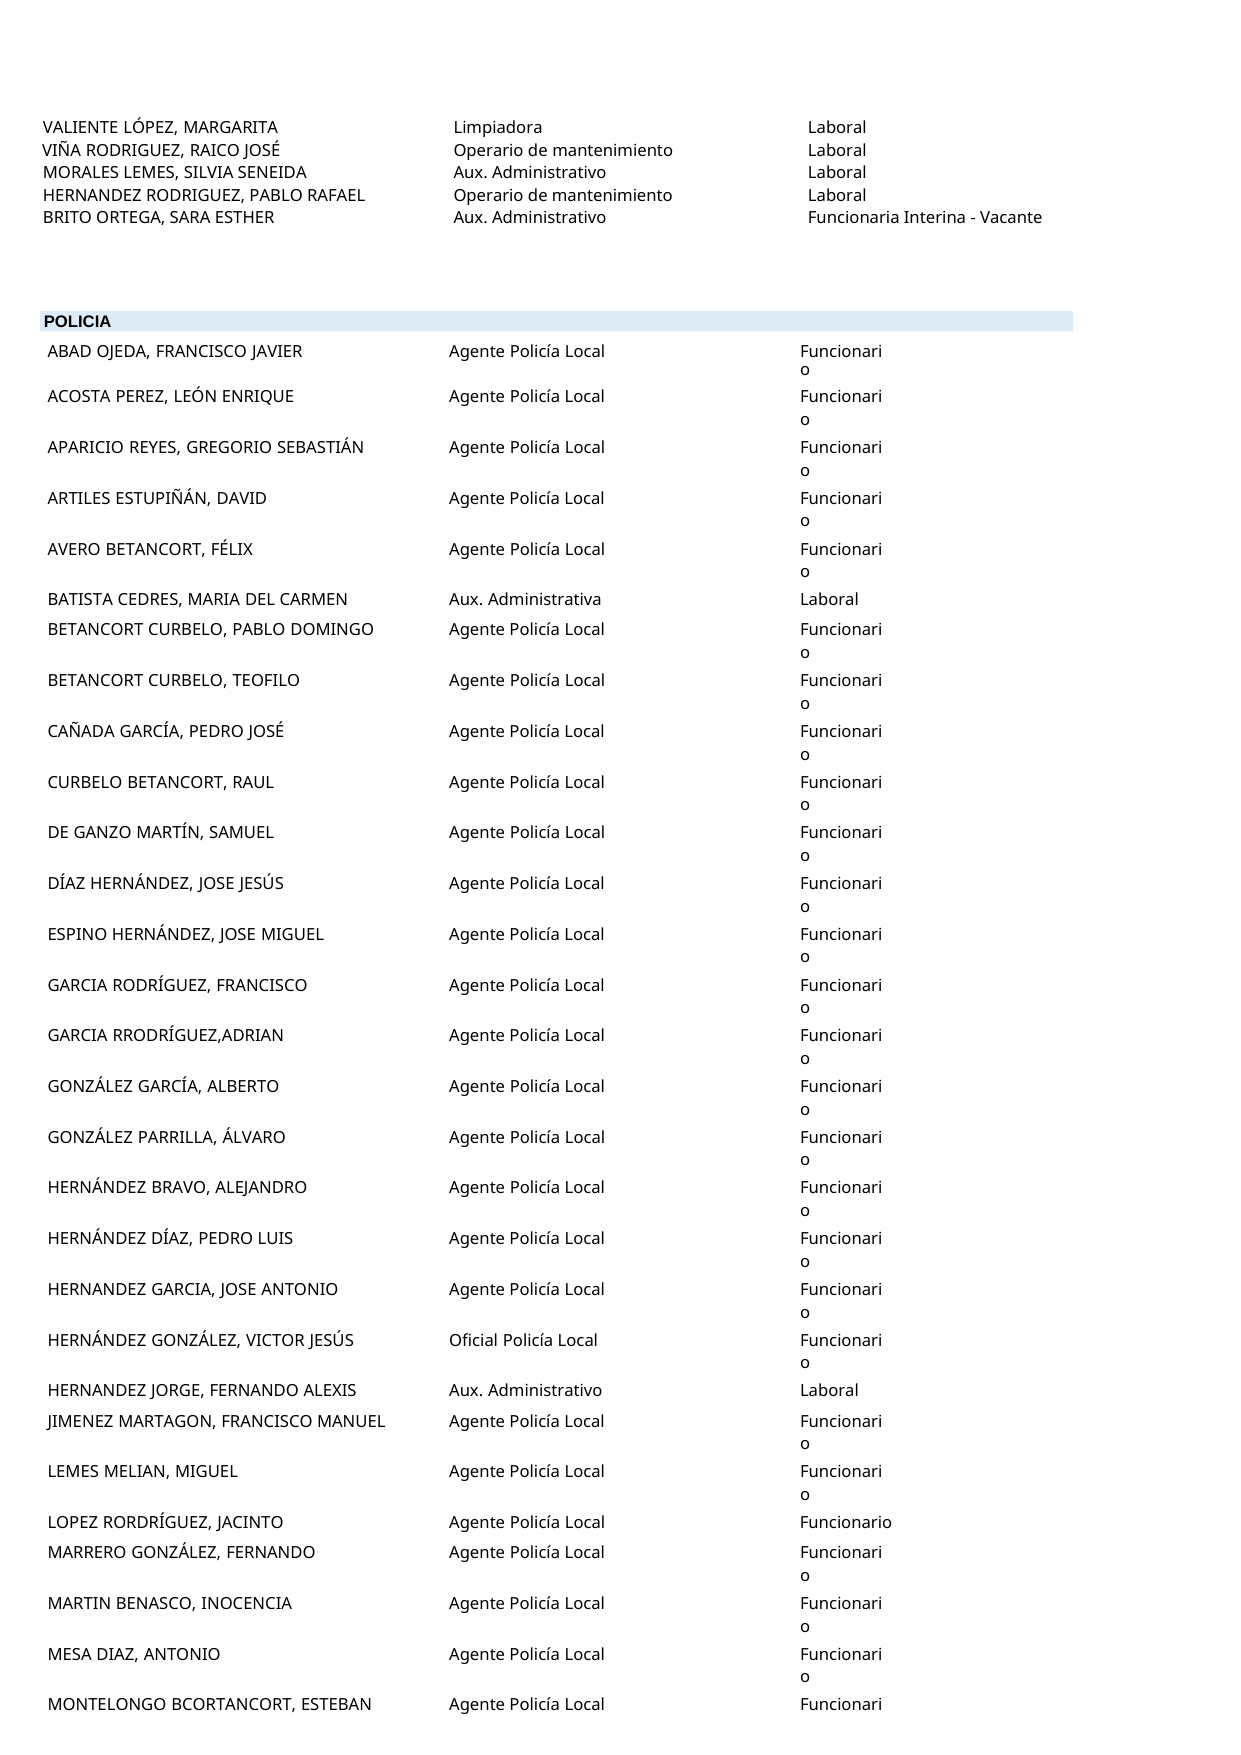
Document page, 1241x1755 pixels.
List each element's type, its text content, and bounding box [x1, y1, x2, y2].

table_header Limpiadora [453, 119, 808, 137]
table_cell Agente Policía Local [428, 816, 701, 866]
table_cell DE GANZO MARTÍN, SAMUEL [38, 816, 428, 866]
table_cell GONZÁLEZ GARCÍA, ALBERTO [38, 1069, 428, 1120]
table_cell Funcionario [701, 1069, 892, 1120]
table_cell Funcionario [701, 968, 892, 1018]
table_cell Funcionario [701, 380, 892, 430]
table_cell Agente Policía Local [428, 430, 701, 481]
table_cell Agente Policía Local [428, 1221, 701, 1272]
table_cell Agente Policía Local [428, 380, 701, 430]
table_cell Agente Policía Local [428, 866, 701, 917]
table_header Funcionario [701, 342, 892, 379]
table_cell Agente Policía Local [428, 1019, 701, 1069]
table_cell ARTILES ESTUPIÑÁN, DAVID [38, 481, 428, 532]
table_cell ESPINO HERNÁNDEZ, JOSE MIGUEL [38, 917, 428, 968]
table_cell Funcionario [701, 1171, 892, 1221]
table_cell Aux. Administrativo [428, 1374, 701, 1404]
table_cell MESA DIAZ, ANTONIO [38, 1637, 428, 1688]
table_cell Agente Policía Local [428, 1536, 701, 1586]
table_cell LEMES MELIAN, MIGUEL [38, 1455, 428, 1505]
table_cell Funcionari [701, 1688, 892, 1718]
table_cell Funcionario [701, 1272, 892, 1323]
table_cell Agente Policía Local [428, 917, 701, 968]
table_cell Operario de mantenimiento Aux. Administrativo [453, 182, 808, 227]
table_cell MARRERO GONZÁLEZ, FERNANDO [38, 1536, 428, 1586]
table_cell Agente Policía Local [428, 1586, 701, 1637]
table_cell MONTELONGO BCORTANCORT, ESTEBAN [38, 1688, 428, 1718]
table_cell AVERO BETANCORT, FÉLIX [38, 532, 428, 582]
table_cell Funcionario [701, 613, 892, 663]
table_cell Funcionario [701, 1120, 892, 1171]
table_cell GARCIA RRODRÍGUEZ,ADRIAN [38, 1019, 428, 1069]
table_cell Agente Policía Local [428, 1120, 701, 1171]
table_cell HERNANDEZ JORGE, FERNANDO ALEXIS [38, 1374, 428, 1404]
table_cell BETANCORT CURBELO, TEOFILO [38, 664, 428, 714]
table_header Laboral [808, 119, 1161, 137]
table_cell Funcionario [701, 866, 892, 917]
table_cell Laboral Funcionaria Interina - Vacante [808, 182, 1161, 227]
subtitle POLICIA [39, 311, 1084, 331]
table_cell DÍAZ HERNÁNDEZ, JOSE JESÚS [38, 866, 428, 917]
table_cell Funcionario [701, 532, 892, 582]
table_cell Funcionario [701, 765, 892, 816]
table_cell APARICIO REYES, GREGORIO SEBASTIÁN [38, 430, 428, 481]
table_header VALIENTE LÓPEZ, MARGARITA [38, 119, 453, 137]
table_cell Agente Policía Local [428, 1069, 701, 1120]
table_cell Funcionario [701, 816, 892, 866]
table_cell Funcionario [701, 1586, 892, 1637]
table_cell Laboral [701, 1374, 892, 1404]
table_cell HERNÁNDEZ GONZÁLEZ, VICTOR JESÚS [38, 1323, 428, 1374]
table_cell [808, 227, 1161, 270]
table_cell Laboral Laboral [808, 138, 1161, 182]
table_cell Agente Policía Local [428, 1272, 701, 1323]
table_cell HERNÁNDEZ DÍAZ, PEDRO LUIS [38, 1221, 428, 1272]
table_cell Funcionario [701, 1019, 892, 1069]
table_cell Laboral [701, 583, 892, 613]
table_cell Agente Policía Local [428, 968, 701, 1018]
table_cell [453, 227, 808, 270]
table_header ABAD OJEDA, FRANCISCO JAVIER [38, 342, 428, 379]
table_cell Agente Policía Local [428, 532, 701, 582]
table_cell Oficial Policía Local [428, 1323, 701, 1374]
table_cell Agente Policía Local [428, 1455, 701, 1505]
table_cell Agente Policía Local [428, 1171, 701, 1221]
table_cell Agente Policía Local [428, 1505, 701, 1536]
table_cell Agente Policía Local [428, 613, 701, 663]
table_cell Funcionario [701, 664, 892, 714]
table_cell GONZÁLEZ PARRILLA, ÁLVARO [38, 1120, 428, 1171]
table_cell Funcionario [701, 1637, 892, 1688]
table_cell Agente Policía Local [428, 481, 701, 532]
table_cell BATISTA CEDRES, MARIA DEL CARMEN [38, 583, 428, 613]
table_cell CAÑADA GARCÍA, PEDRO JOSÉ [38, 714, 428, 765]
table_cell Funcionario [701, 1455, 892, 1505]
table_cell Operario de mantenimiento Aux. Administrativo [453, 138, 808, 182]
table_cell LOPEZ RORDRÍGUEZ, JACINTO [38, 1505, 428, 1536]
table_cell Funcionario [701, 1536, 892, 1586]
table_cell Agente Policía Local [428, 1688, 701, 1718]
table_cell GARCIA RODRÍGUEZ, FRANCISCO [38, 968, 428, 1018]
table_cell JIMENEZ MARTAGON, FRANCISCO MANUEL [38, 1404, 428, 1454]
table_cell Funcionario [701, 481, 892, 532]
table_cell Funcionario [701, 917, 892, 968]
table_cell Aux. Administrativa [428, 583, 701, 613]
table_cell Agente Policía Local [428, 765, 701, 816]
table_cell Agente Policía Local [428, 1404, 701, 1454]
table_header Agente Policía Local [428, 342, 701, 379]
table_cell Funcionario [701, 1505, 892, 1536]
table_cell CURBELO BETANCORT, RAUL [38, 765, 428, 816]
table_cell HERNANDEZ GARCIA, JOSE ANTONIO [38, 1272, 428, 1323]
table_cell Agente Policía Local [428, 664, 701, 714]
table_cell BETANCORT CURBELO, PABLO DOMINGO [38, 613, 428, 663]
table_cell Funcionario [701, 430, 892, 481]
table_cell Agente Policía Local [428, 714, 701, 765]
table_cell [38, 227, 453, 270]
table_cell Funcionario [701, 714, 892, 765]
table_cell Agente Policía Local [428, 1637, 701, 1688]
table_cell VIÑA RODRIGUEZ, RAICO JOSÉ MORALES LEMES, SILVIA SENEIDA [38, 138, 453, 182]
table_cell ACOSTA PEREZ, LEÓN ENRIQUE [38, 380, 428, 430]
table_cell HERNÁNDEZ BRAVO, ALEJANDRO [38, 1171, 428, 1221]
table_cell Funcionario [701, 1323, 892, 1374]
table_cell Funcionario [701, 1221, 892, 1272]
table_cell Funcionario [701, 1404, 892, 1454]
table_cell MARTIN BENASCO, INOCENCIA [38, 1586, 428, 1637]
table_cell HERNANDEZ RODRIGUEZ, PABLO RAFAEL BRITO ORTEGA, SARA ESTHER [38, 182, 453, 227]
